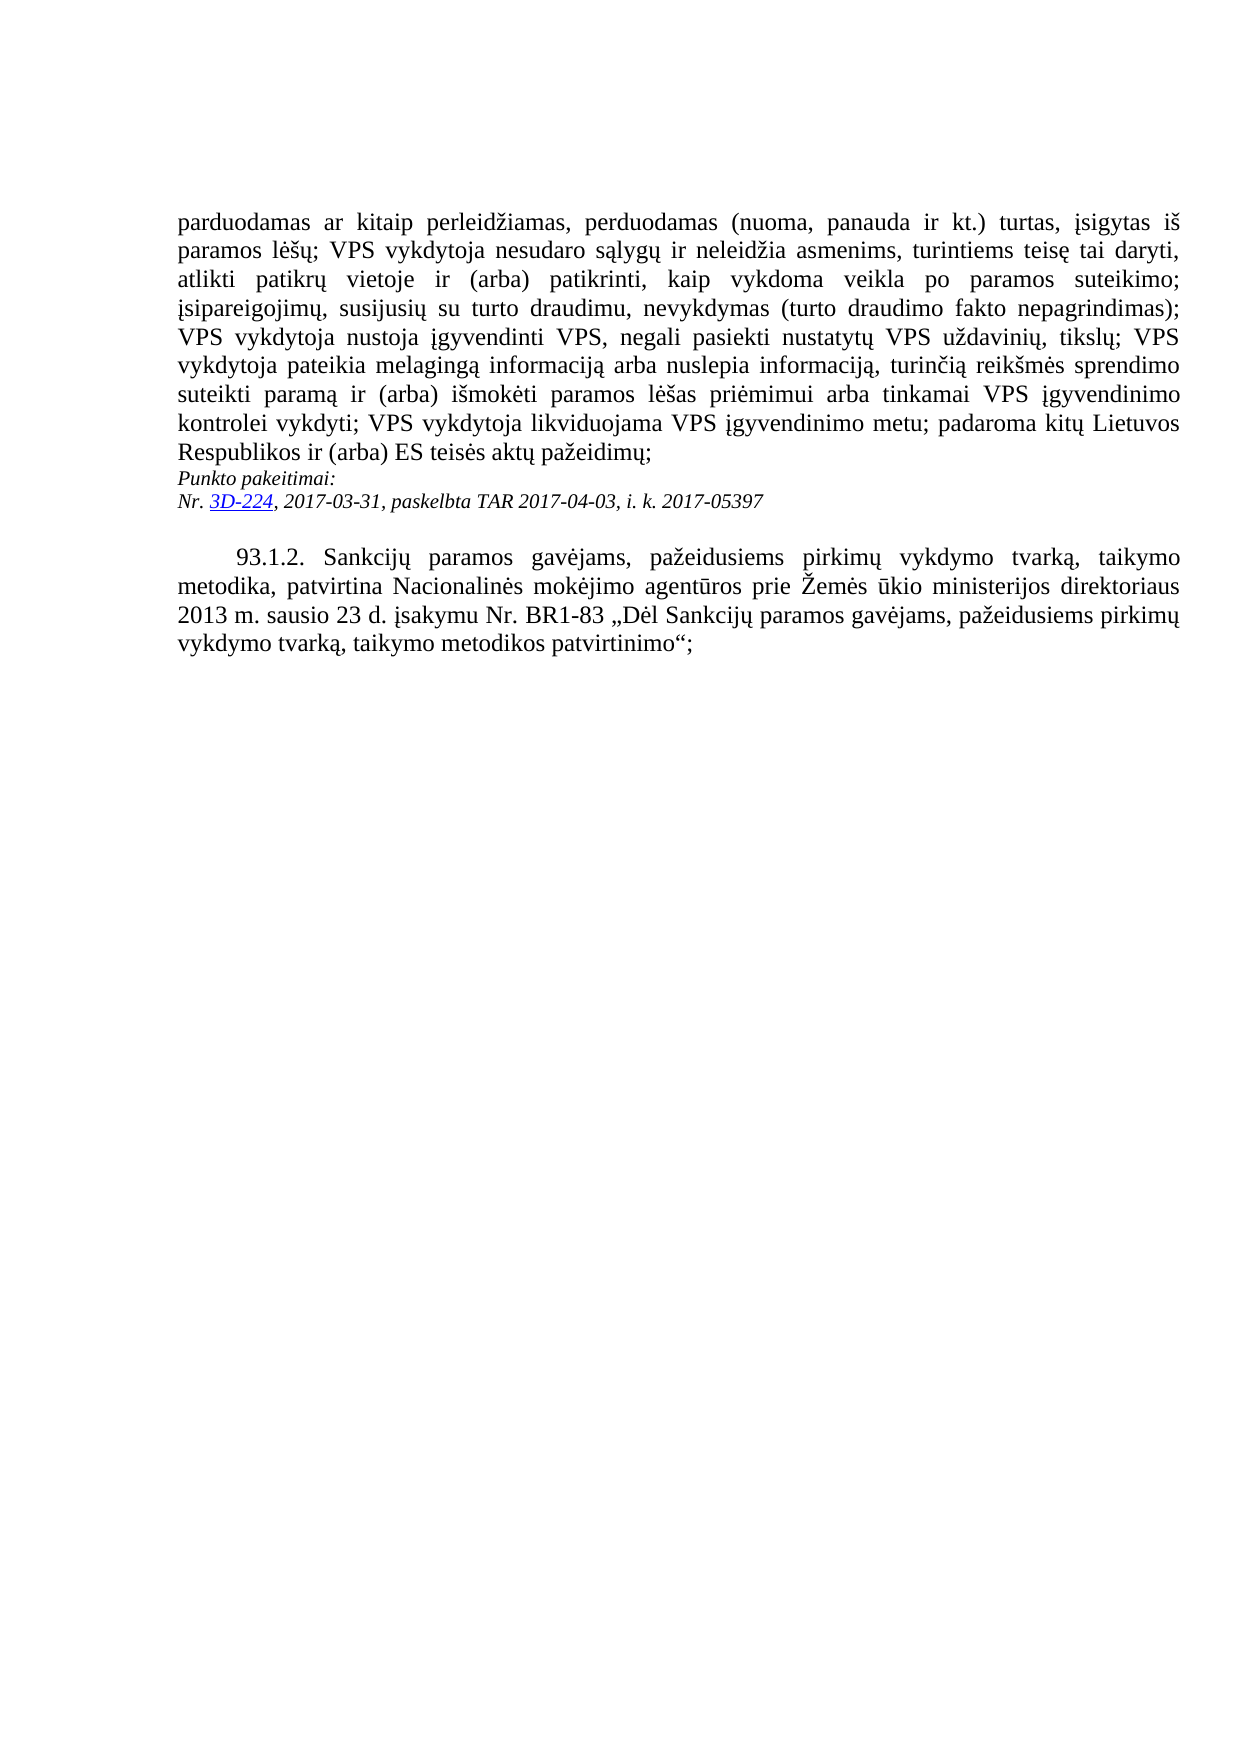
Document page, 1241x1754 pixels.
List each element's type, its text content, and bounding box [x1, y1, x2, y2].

text Nr. 3D-224, 2017-03-31, paskelbta TAR 2017-04-03, i. k. 2017-05397 [177, 489, 1181, 513]
text 93.1.2. Sankcijų paramos gavėjams, pažeidusiems pirkimų vykdymo tvarką, taikymo metodika, patvirtina Nacionalinės mokėjimo agentūros prie Žemės ūkio ministerijos direktoriaus 2013 m. sausio 23 d. įsakymu Nr. BR1-83 „Dėl Sankcijų paramos gavėjams, pažeidusiems pirkimų vykdymo tvarką, taikymo metodikos patvirtinimo“; [177, 542, 1181, 657]
text Punkto pakeitimai: [177, 465, 1181, 489]
text parduodamas ar kitaip perleidžiamas, perduodamas (nuoma, panauda ir kt.) turtas, įsigytas iš paramos lėšų; VPS vykdytoja nesudaro sąlygų ir neleidžia asmenims, turintiems teisę tai daryti, atlikti patikrų vietoje ir (arba) patikrinti, kaip vykdoma veikla po paramos suteikimo; įsipareigojimų, susijusių su turto draudimu, nevykdymas (turto draudimo fakto nepagrindimas); VPS vykdytoja nustoja įgyvendinti VPS, negali pasiekti nustatytų VPS uždavinių, tikslų; VPS vykdytoja pateikia melagingą informaciją arba nuslepia informaciją, turinčią reikšmės sprendimo suteikti paramą ir (arba) išmokėti paramos lėšas priėmimui arba tinkamai VPS įgyvendinimo kontrolei vykdyti; VPS vykdytoja likviduojama VPS įgyvendinimo metu; padaroma kitų Lietuvos Respublikos ir (arba) ES teisės aktų pažeidimų; [177, 207, 1181, 465]
